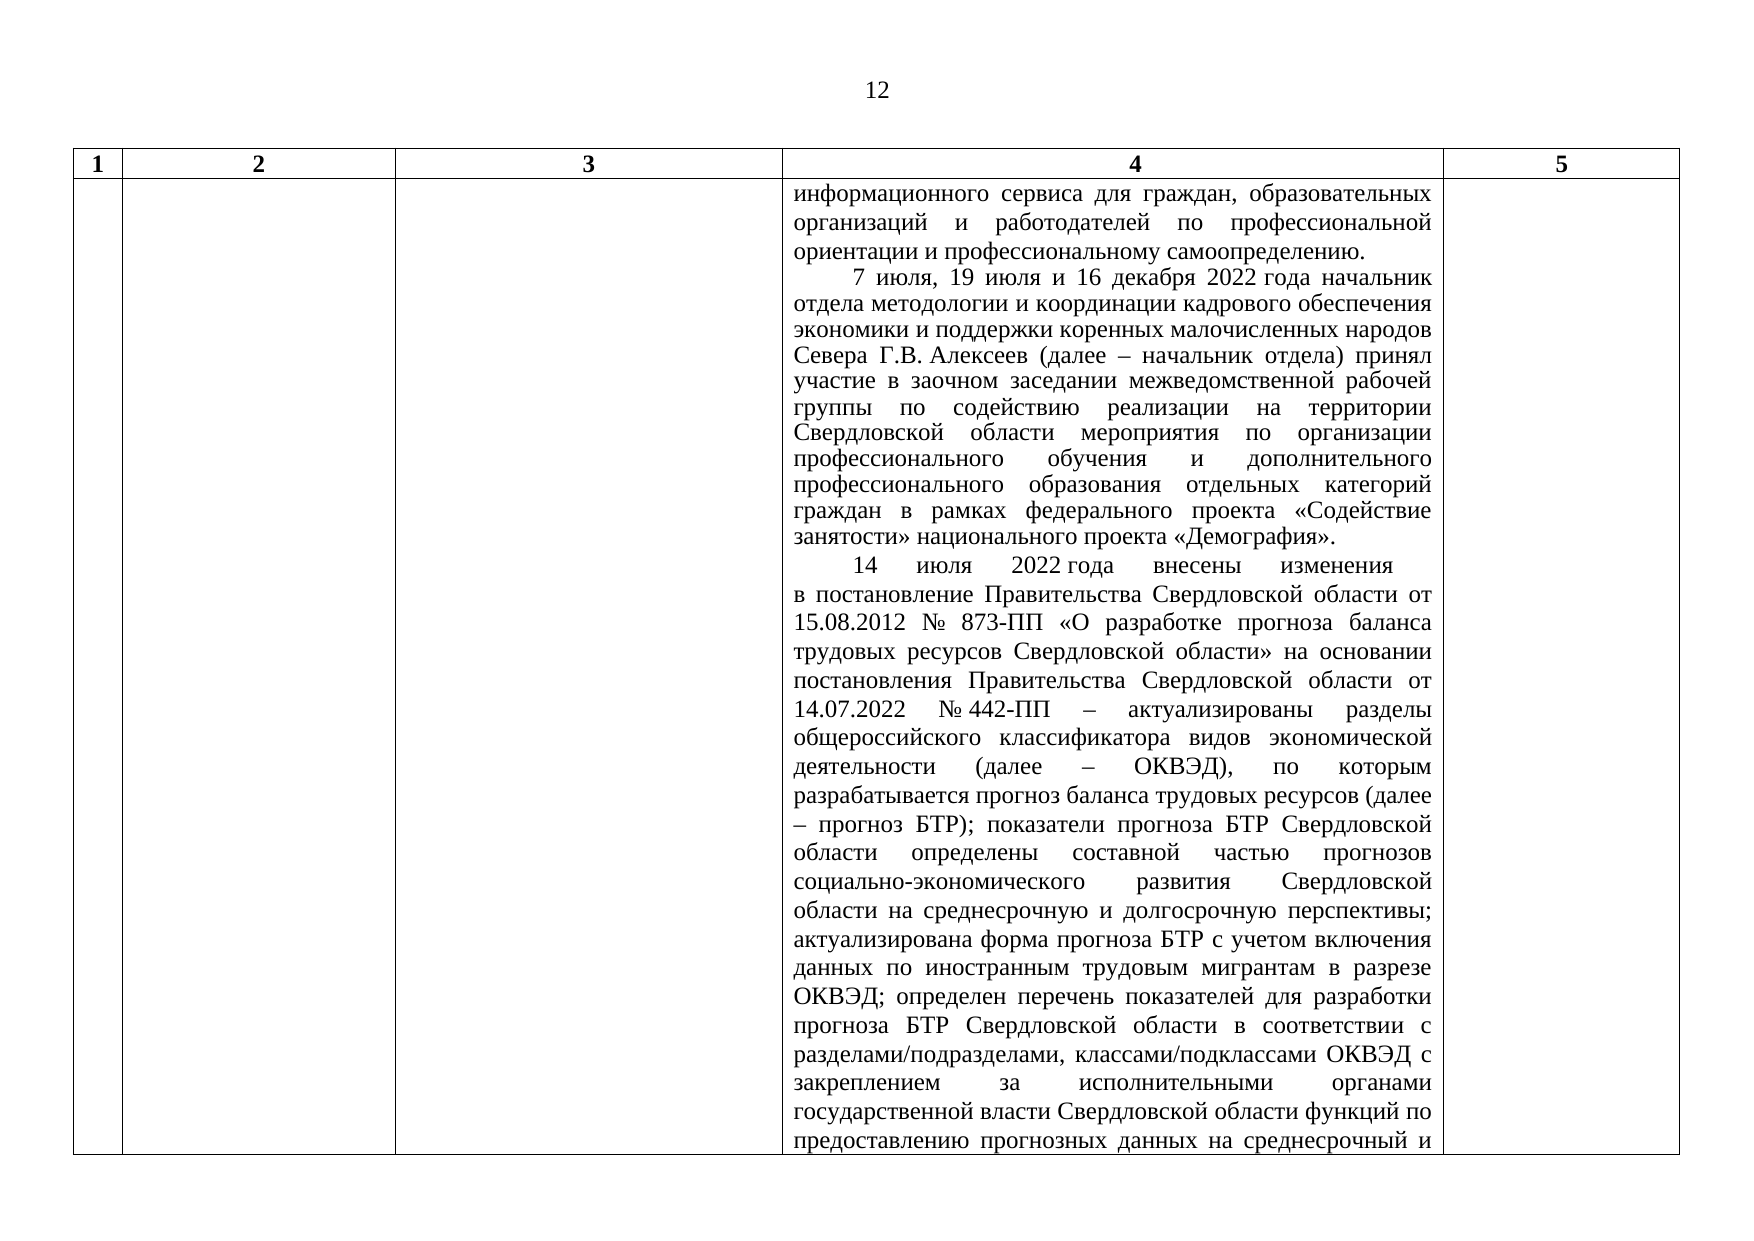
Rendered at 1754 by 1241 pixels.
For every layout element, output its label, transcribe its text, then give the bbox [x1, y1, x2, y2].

table_cell информационного сервиса для граждан, образовательных организаций и работодателей по профессиональной ориентации и профессиональному самоопределению. 7 июля, 19 июля и 16 декабря 2022 года начальник отдела методологии и координации кадрового обеспечения экономики и поддержки коренных малочисленных народов Севера Г.В. Алексеев (далее – начальник отдела) принял участие в заочном заседании межведомственной рабочей группы по содействию реализации на территории Свердловской области мероприятия по организации профессионального обучения и дополнительного профессионального образования отдельных категорий граждан в рамках федерального проекта «Содействие занятости» национального проекта «Демография». 14 июля 2022 года внесены изменения в постановление Правительства Свердловской области от 15.08.2012 № 873-ПП «О разработке прогноза баланса трудовых ресурсов Свердловской области» на основании постановления Правительства Свердловской области от 14.07.2022 № 442-ПП – актуализированы разделы общероссийского классификатора видов экономической деятельности (далее – ОКВЭД), по которым разрабатывается прогноз баланса трудовых ресурсов (далее – прогноз БТР); показатели прогноза БТР Свердловской области определены составной частью прогнозов социально-экономического развития Свердловской области на среднесрочную и долгосрочную перспективы; актуализирована форма прогноза БТР с учетом включения данных по иностранным трудовым мигрантам в разрезе ОКВЭД; определен перечень показателей для разработки прогноза БТР Свердловской области в соответствии с разделами/подразделами, классами/подклассами ОКВЭД с закреплением за исполнительными органами государственной власти Свердловской области функций по предоставлению прогнозных данных на среднесрочный и [783, 179, 1443, 1154]
table_cell [1444, 179, 1679, 1154]
table_header 2 [123, 149, 395, 177]
table_cell [74, 179, 122, 1154]
table_cell [123, 179, 395, 1154]
table_header 3 [396, 149, 782, 177]
table_header 4 [783, 149, 1443, 177]
table_header 5 [1444, 149, 1679, 177]
table_cell [396, 179, 782, 1154]
table_header 1 [74, 149, 122, 177]
